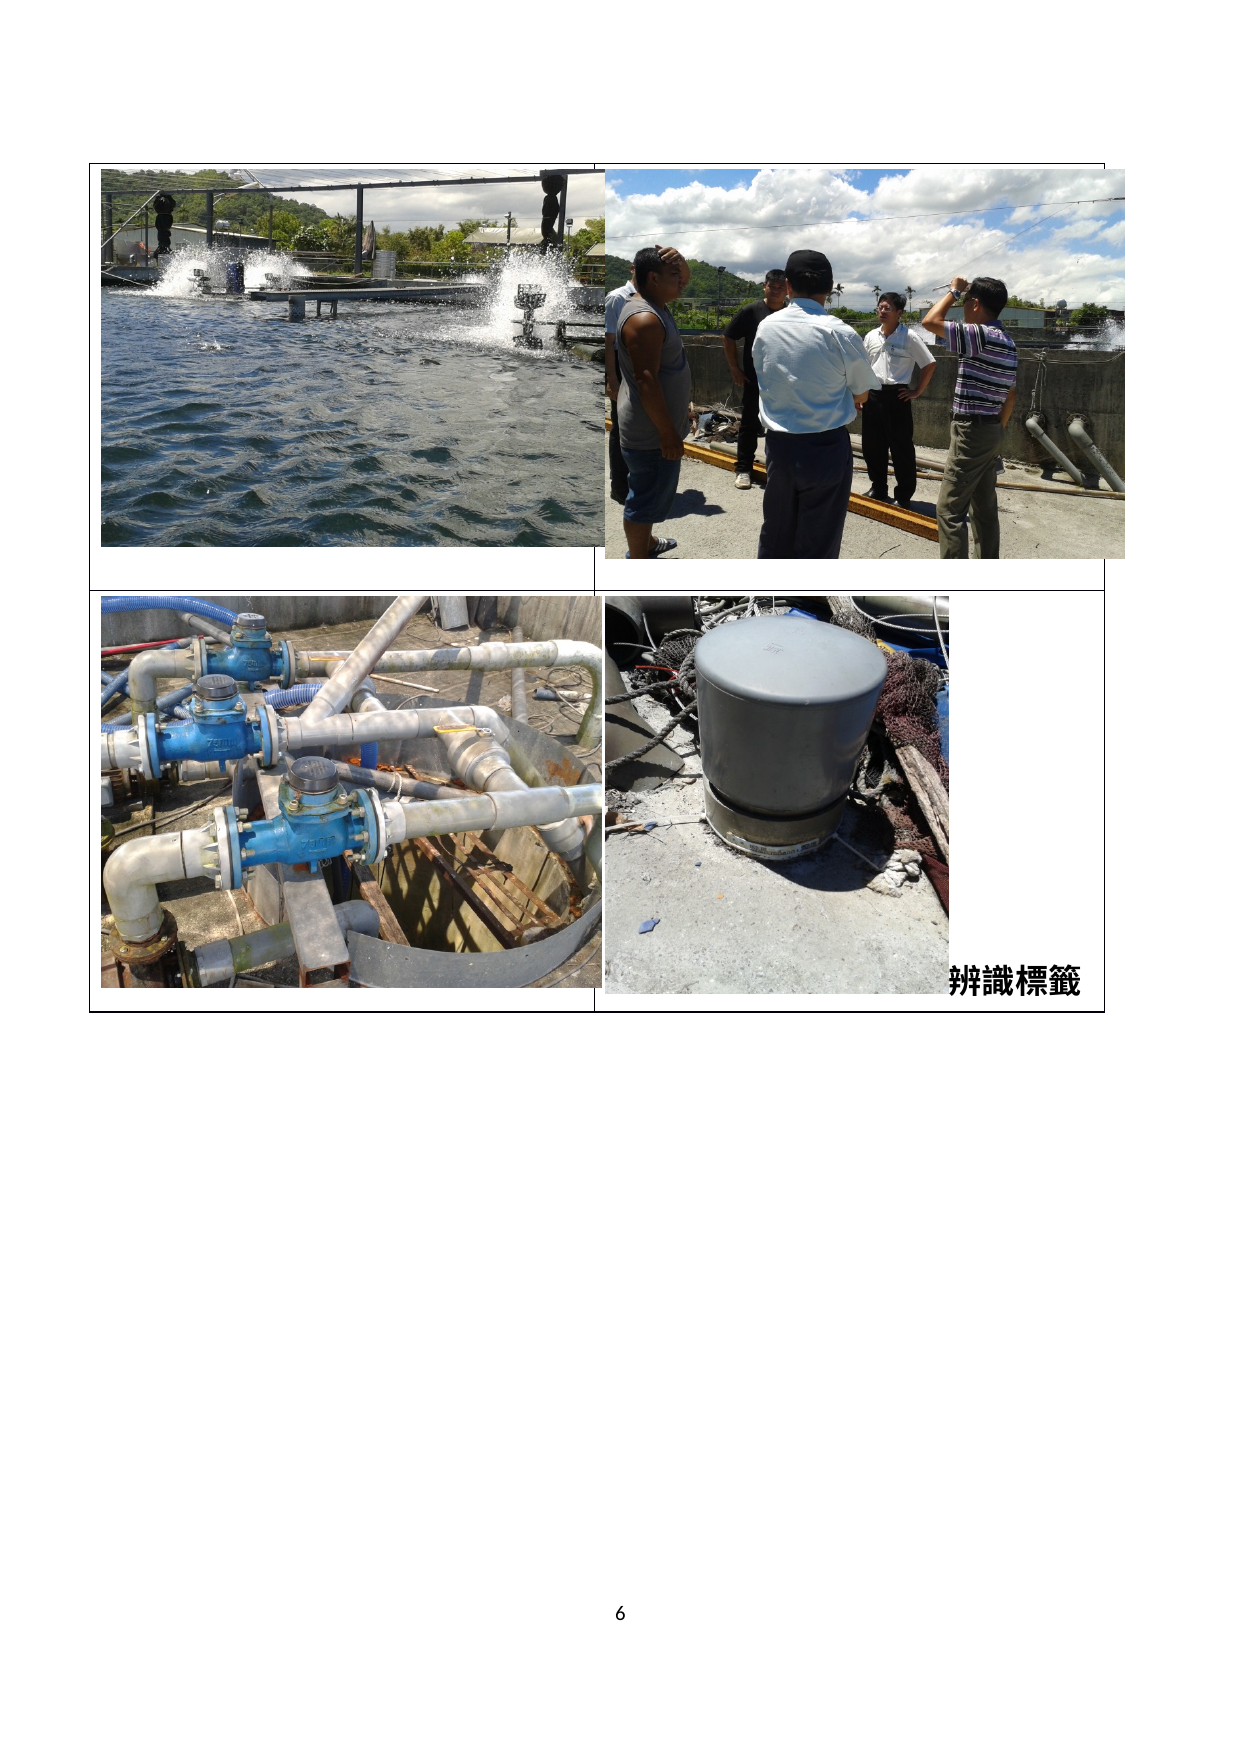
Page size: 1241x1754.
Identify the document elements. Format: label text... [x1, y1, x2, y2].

table_cell [595, 547, 1104, 589]
table_cell [595, 164, 1104, 169]
table_cell 辨識標籤 [595, 591, 1104, 1011]
picture [101, 169, 1125, 559]
picture [605, 596, 949, 994]
picture [101, 596, 602, 988]
table_cell [90, 164, 594, 589]
table_cell [90, 591, 594, 1011]
